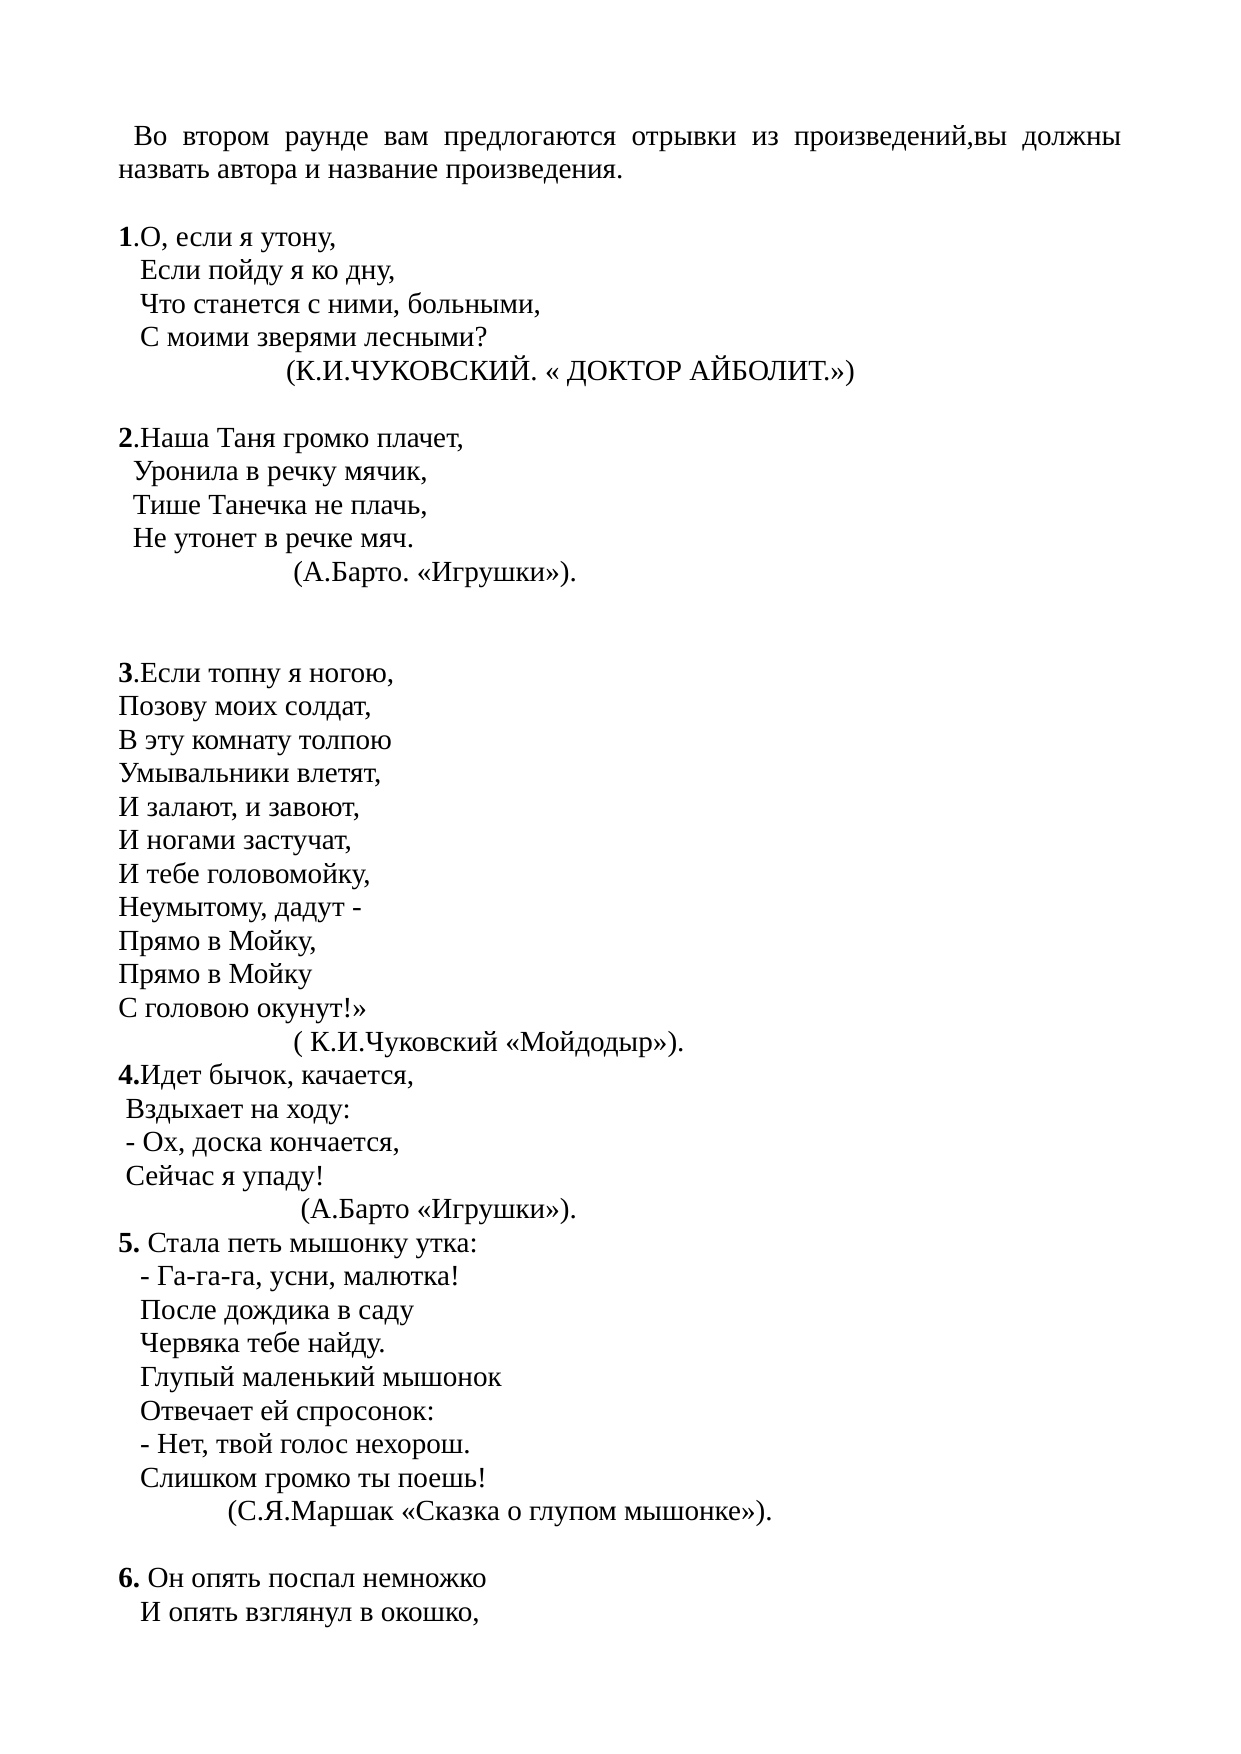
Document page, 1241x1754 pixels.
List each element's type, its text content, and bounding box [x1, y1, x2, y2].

text - Га-га-га, усни, малютка! [118, 1258, 1122, 1292]
text Прямо в Мойку [118, 957, 1122, 990]
text С головою окунут!» [118, 990, 1122, 1024]
text Неумытому, дадут - [118, 889, 1122, 923]
text Умывальники влетят, [118, 755, 1122, 789]
text В эту комнату толпою [118, 722, 1122, 755]
text После дождика в саду [118, 1292, 1122, 1326]
text Прямо в Мойку, [118, 923, 1122, 957]
text - Нет, твой голос нехорош. [118, 1426, 1122, 1460]
text Отвечает ей спросонок: [118, 1393, 1122, 1426]
text 1.О, если я утону, [118, 219, 1122, 252]
text Если пойду я ко дну, [118, 252, 1122, 286]
text 2.Наша Таня громко плачет, [118, 420, 1122, 453]
text И тебе головомойку, [118, 856, 1122, 889]
text (С.Я.Маршак «Сказка о глупом мышонке»). [118, 1493, 1122, 1527]
text 3.Если топну я ногою, [118, 655, 1122, 688]
text (К.И.ЧУКОВСКИЙ. « ДОКТОР АЙБОЛИТ.») [118, 353, 1122, 386]
text (А.Барто. «Игрушки»). [118, 554, 1122, 588]
text - Ох, доска кончается, [118, 1124, 1122, 1158]
text Уронила в речку мячик, [118, 453, 1122, 487]
text 5. Стала петь мышонку утка: [118, 1225, 1122, 1258]
text ( К.И.Чуковский «Мойдодыр»). [118, 1024, 1122, 1057]
text 6. Он опять поспал немножко [118, 1560, 1122, 1594]
text Тише Танечка не плачь, [118, 487, 1122, 521]
text И залают, и завоют, [118, 789, 1122, 822]
text 4.Идет бычок, качается, [118, 1057, 1122, 1091]
text Не утонет в речке мяч. [118, 521, 1122, 554]
text Что станется с ними, больными, [118, 286, 1122, 319]
text Червяка тебе найду. [118, 1326, 1122, 1359]
text Во втором раунде вам предлогаются отрывки из произведений,вы должны назвать автора и название произведения. [118, 118, 1122, 185]
text И ногами застучат, [118, 822, 1122, 856]
text Глупый маленький мышонок [118, 1359, 1122, 1393]
text (А.Барто «Игрушки»). [118, 1191, 1122, 1225]
text Вздыхает на ходу: [118, 1091, 1122, 1124]
text Слишком громко ты поешь! [118, 1460, 1122, 1493]
text И опять взглянул в окошко, [118, 1594, 1122, 1627]
text С моими зверями лесными? [118, 319, 1122, 353]
text Позову моих солдат, [118, 688, 1122, 722]
text Сейчас я упаду! [118, 1158, 1122, 1191]
